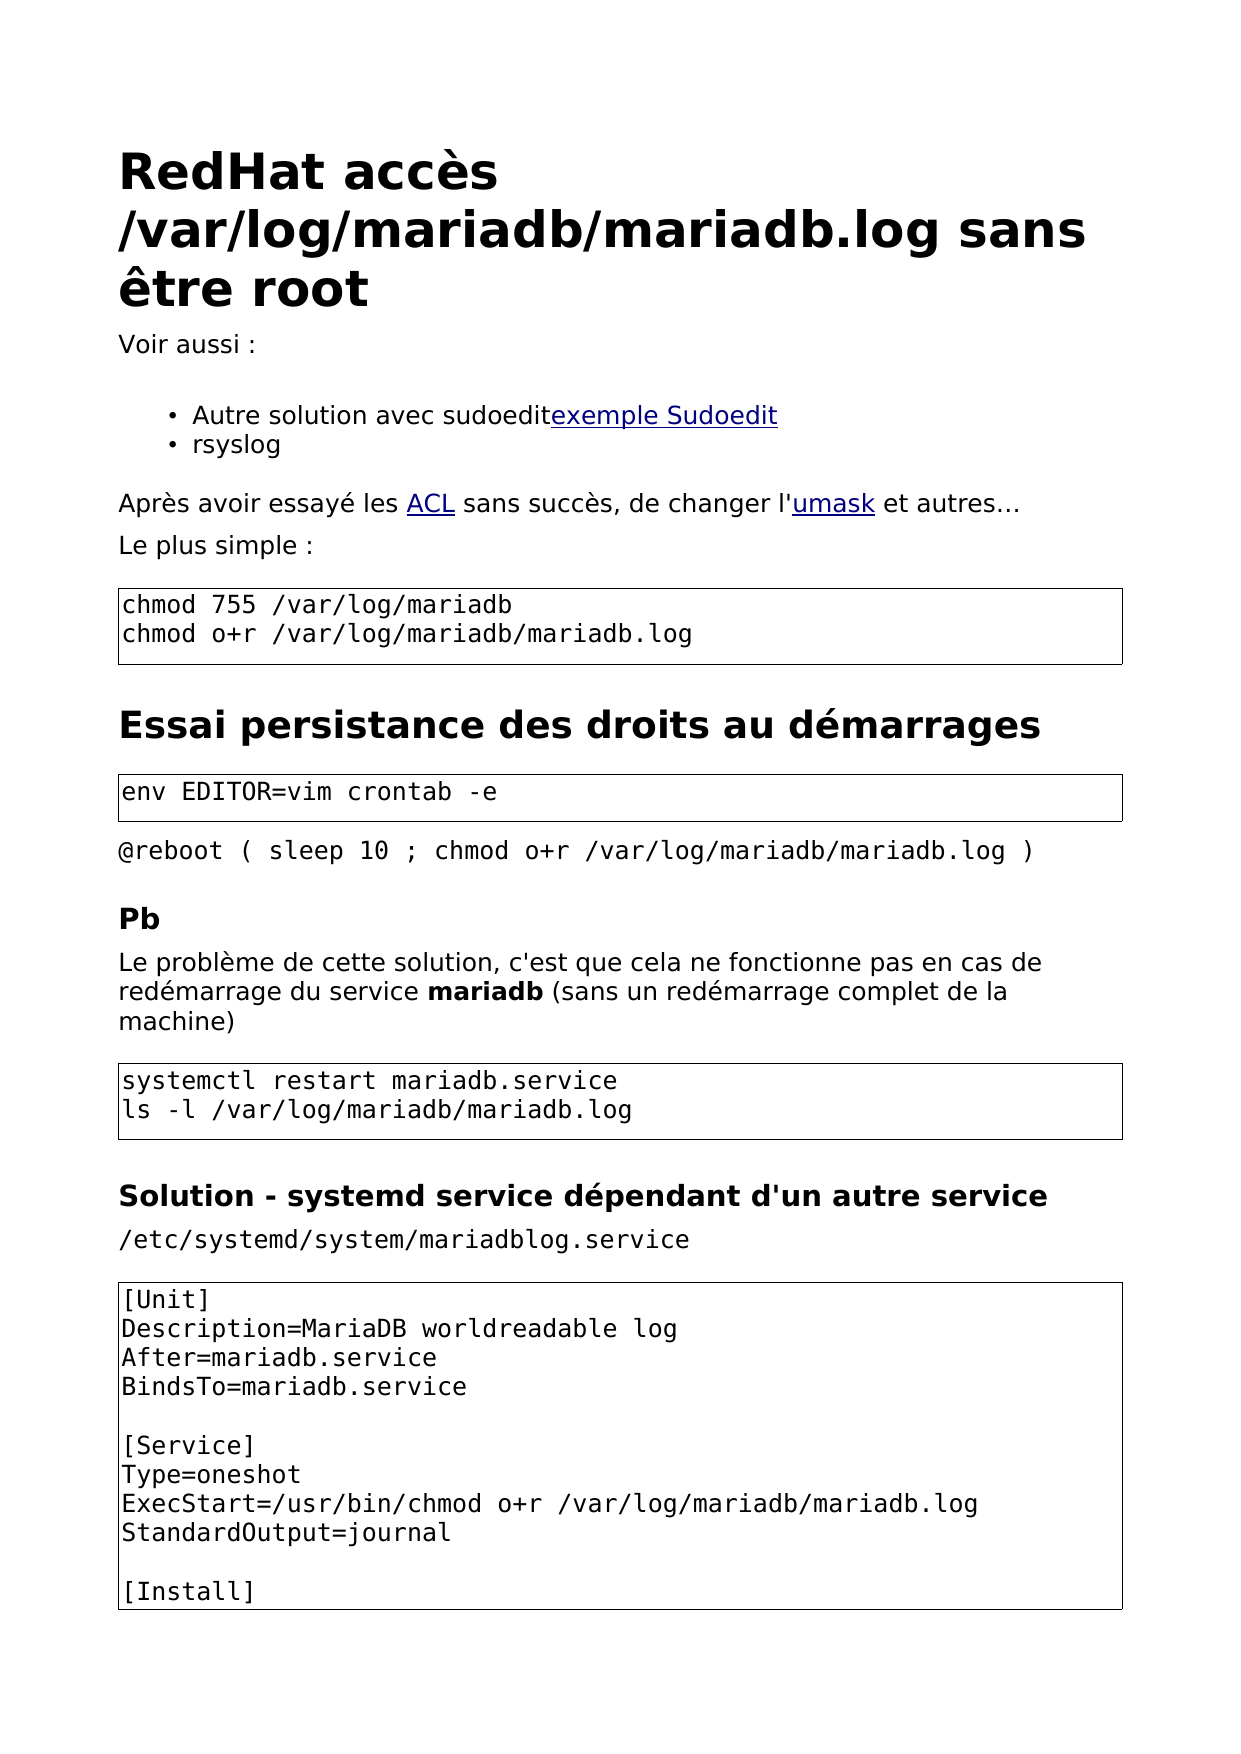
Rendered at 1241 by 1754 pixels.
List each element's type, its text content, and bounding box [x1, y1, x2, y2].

subtitle Pb [118, 902, 1122, 936]
text @reboot ( sleep 10 ; chmod o+r /var/log/mariadb/mariadb.log ) [118, 836, 1122, 865]
table_header env EDITOR=vim crontab -e [119, 775, 1122, 821]
text Le plus simple : [118, 531, 1122, 560]
subtitle Essai persistance des droits au démarrages [118, 703, 1122, 747]
text Voir aussi : [118, 330, 1122, 359]
text Le problème de cette solution, c'est que cela ne fonctionne pas en cas de redémarrage du service mariadb (sans un redémarrage complet de la machine) [118, 948, 1122, 1036]
table_header [Unit] Description=MariaDB worldreadable log After=mariadb.service BindsTo=mariadb.service [Service] Type=oneshot ExecStart=/usr/bin/chmod o+r /var/log/mariadb/mariadb.log StandardOutput=journal [Install] [119, 1283, 1122, 1609]
text /etc/systemd/system/mariadblog.service [118, 1226, 1122, 1255]
subtitle RedHat accès /var/log/mariadb/mariadb.log sans être root [118, 143, 1122, 318]
list rsyslog [177, 431, 1122, 460]
text Après avoir essayé les ACL sans succès, de changer l'umask et autres… [118, 489, 1122, 518]
table_header systemctl restart mariadb.service ls -l /var/log/mariadb/mariadb.log [119, 1064, 1122, 1139]
table_header chmod 755 /var/log/mariadb chmod o+r /var/log/mariadb/mariadb.log [119, 589, 1122, 663]
list Autre solution avec sudoeditexemple Sudoedit [177, 401, 1122, 431]
subtitle Solution - systemd service dépendant d'un autre service [118, 1179, 1122, 1213]
